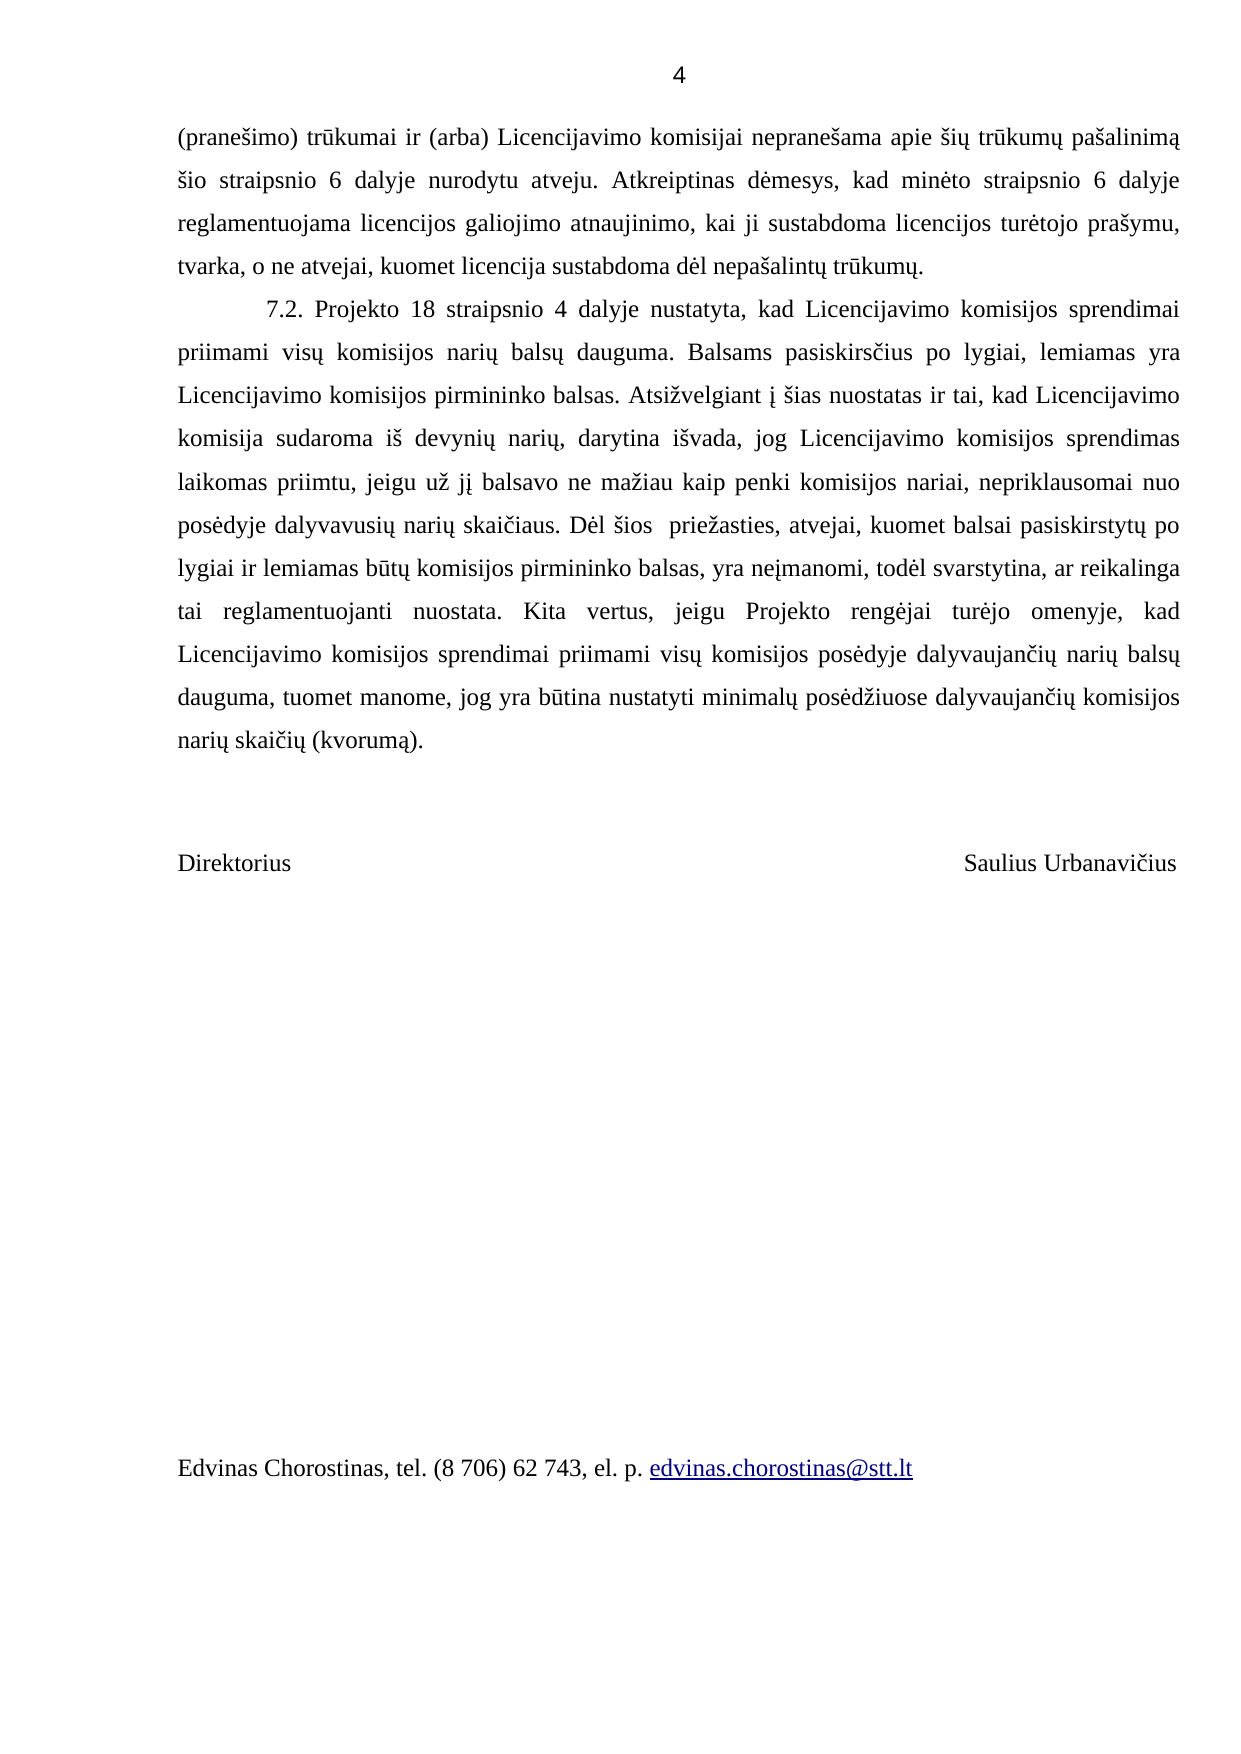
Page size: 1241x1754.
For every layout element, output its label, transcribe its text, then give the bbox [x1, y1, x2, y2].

text Direktorius Saulius Urbanavičius [177, 848, 1181, 876]
text 7.2. Projekto 18 straipsnio 4 dalyje nustatyta, kad Licencijavimo komisijos sprendimai priimami visų komisijos narių balsų dauguma. Balsams pasiskirsčius po lygiai, lemiamas yra Licencijavimo komisijos pirmininko balsas. Atsižvelgiant į šias nuostatas ir tai, kad Licencijavimo komisija sudaroma iš devynių narių, darytina išvada, jog Licencijavimo komisijos sprendimas laikomas priimtu, jeigu už jį balsavo ne mažiau kaip penki komisijos nariai, nepriklausomai nuo posėdyje dalyvavusių narių skaičiaus. Dėl šios priežasties, atvejai, kuomet balsai pasiskirstytų po lygiai ir lemiamas būtų komisijos pirmininko balsas, yra neįmanomi, todėl svarstytina, ar reikalinga tai reglamentuojanti nuostata. Kita vertus, jeigu Projekto rengėjai turėjo omenyje, kad Licencijavimo komisijos sprendimai priimami visų komisijos posėdyje dalyvaujančių narių balsų dauguma, tuomet manome, jog yra būtina nustatyti minimalų posėdžiuose dalyvaujančių komisijos narių skaičių (kvorumą). [177, 294, 1181, 754]
text Edvinas Chorostinas, tel. (8 706) 62 743, el. p. edvinas.chorostinas@stt.lt [177, 1445, 1181, 1484]
text (pranešimo) trūkumai ir (arba) Licencijavimo komisijai nepranešama apie šių trūkumų pašalinimą šio straipsnio 6 dalyje nurodytu atveju. Atkreiptinas dėmesys, kad minėto straipsnio 6 dalyje reglamentuojama licencijos galiojimo atnaujinimo, kai ji sustabdoma licencijos turėtojo prašymu, tvarka, o ne atvejai, kuomet licencija sustabdoma dėl nepašalintų trūkumų. [177, 122, 1181, 280]
